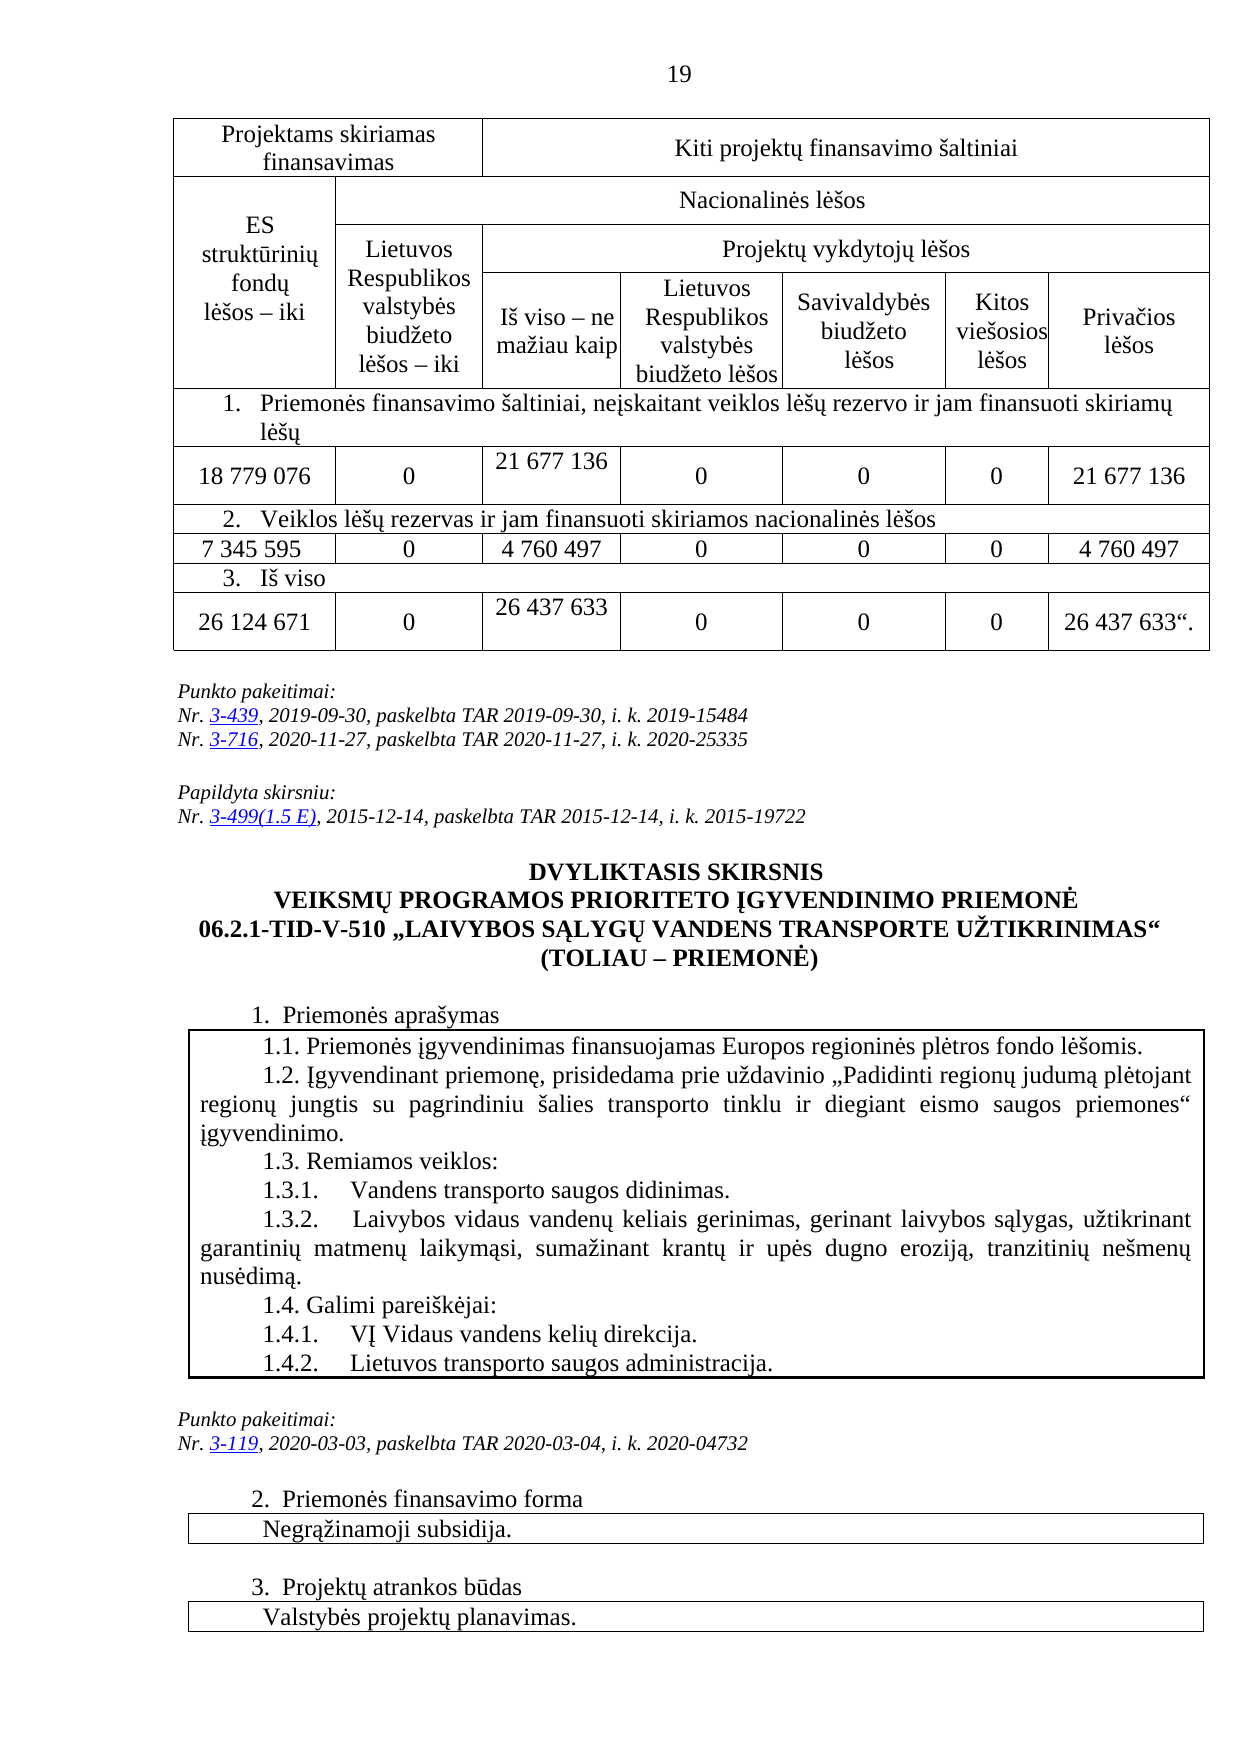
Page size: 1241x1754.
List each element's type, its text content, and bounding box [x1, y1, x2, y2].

table_cell 7 345 595 [174, 534, 335, 562]
table_cell Savivaldybės biudžeto lėšos [783, 273, 945, 388]
table_cell 21 677 136 [483, 447, 620, 504]
text 1. Priemonės aprašymas [251, 1001, 1181, 1029]
text Papildyta skirsniu: [177, 780, 1181, 804]
table_cell 4 760 497 [483, 534, 620, 562]
table_cell ES struktūrinių fondų lėšos – iki [174, 177, 335, 388]
table_cell 0 [946, 447, 1048, 504]
table_cell Privačios lėšos [1049, 273, 1209, 388]
table_cell Projektų vykdytojų lėšos [483, 225, 1209, 272]
table_cell 1.4. Galimi pareiškėjai: 1.4.1. VĮ Vidaus vandens kelių direkcija. 1.4.2. Lietuvos transporto saugos administracija. [190, 1290, 1203, 1376]
table_cell 0 [621, 534, 782, 562]
text Nr. 3-499(1.5 E), 2015-12-14, paskelbta TAR 2015-12-14, i. k. 2015-19722 [177, 804, 1181, 828]
text Punkto pakeitimai: [177, 679, 1181, 703]
table_cell 21 677 136 [1049, 447, 1209, 504]
table_cell 2. Veiklos lėšų rezervas ir jam finansuoti skiriamos nacionalinės lėšos [174, 505, 1209, 533]
table_cell 18 779 076 [174, 447, 335, 504]
table_cell 0 [783, 534, 945, 562]
table_cell 0 [946, 534, 1048, 562]
table_cell Nacionalinės lėšos [336, 177, 1209, 223]
table_cell 0 [946, 593, 1048, 650]
table_cell 0 [783, 447, 945, 504]
text Nr. 3-439, 2019-09-30, paskelbta TAR 2019-09-30, i. k. 2019-15484 [177, 703, 1181, 727]
table_cell 4 760 497 [1049, 534, 1209, 562]
table_cell 26 124 671 [174, 593, 335, 650]
table_cell 0 [621, 593, 782, 650]
table_header Valstybės projektų planavimas. [189, 1602, 1203, 1631]
table_cell 0 [336, 447, 482, 504]
table_cell 0 [621, 447, 782, 504]
table_header Kiti projektų finansavimo šaltiniai [483, 119, 1209, 176]
table_cell 0 [336, 534, 482, 562]
text Nr. 3-119, 2020-03-03, paskelbta TAR 2020-03-04, i. k. 2020-04732 [177, 1431, 1181, 1455]
text 2. Priemonės finansavimo forma [251, 1484, 1181, 1513]
table_cell 1.3. Remiamos veiklos: 1.3.1. Vandens transporto saugos didinimas. 1.3.2. Laivybos vidaus vandenų keliais gerinimas, gerinant laivybos sąlygas, užtikrinant garantinių matmenų laikymąsi, sumažinant krantų ir upės dugno eroziją, tranzitinių nešmenų nusėdimą. [190, 1146, 1203, 1290]
text VEIKSMŲ PROGRAMOS PRIORITETO ĮGYVENDINIMO PRIEMONĖ [177, 886, 1181, 914]
text DVYLIKTASIS SKIRSNIS [177, 857, 1181, 886]
table_cell 1.2. Įgyvendinant priemonę, prisidedama prie uždavinio „Padidinti regionų judumą plėtojant regionų jungtis su pagrindiniu šalies transporto tinklu ir diegiant eismo saugos priemones“ įgyvendinimo. [190, 1060, 1203, 1146]
table_cell Lietuvos Respublikos valstybės biudžeto lėšos [621, 273, 782, 388]
table_cell Kitos viešosios lėšos [946, 273, 1048, 388]
table_header 1.1. Priemonės įgyvendinimas finansuojamas Europos regioninės plėtros fondo lėšomis. [190, 1031, 1203, 1060]
table_cell 26 437 633 [483, 593, 620, 650]
text 3. Projektų atrankos būdas [251, 1572, 1181, 1601]
table_cell 0 [336, 593, 482, 650]
text Nr. 3-716, 2020-11-27, paskelbta TAR 2020-11-27, i. k. 2020-25335 [177, 727, 1181, 751]
text 06.2.1-TID-V-510 „Laivybos sąlygų vandens transporte užtikrinimas“ (TOLIAU – priemonė) [177, 914, 1181, 972]
table_cell 1. Priemonės finansavimo šaltiniai, neįskaitant veiklos lėšų rezervo ir jam finansuoti skiriamų lėšų [174, 389, 1209, 446]
table_cell 0 [783, 593, 945, 650]
table_header Negrąžinamoji subsidija. [189, 1514, 1203, 1543]
table_cell 3. Iš viso [174, 564, 1209, 592]
table_cell 26 437 633“. [1049, 593, 1209, 650]
table_cell Lietuvos Respublikos valstybės biudžeto lėšos – iki [336, 225, 482, 388]
table_cell Iš viso – ne mažiau kaip [483, 273, 620, 388]
table_header Projektams skiriamas finansavimas [174, 119, 482, 176]
text Punkto pakeitimai: [177, 1407, 1181, 1431]
